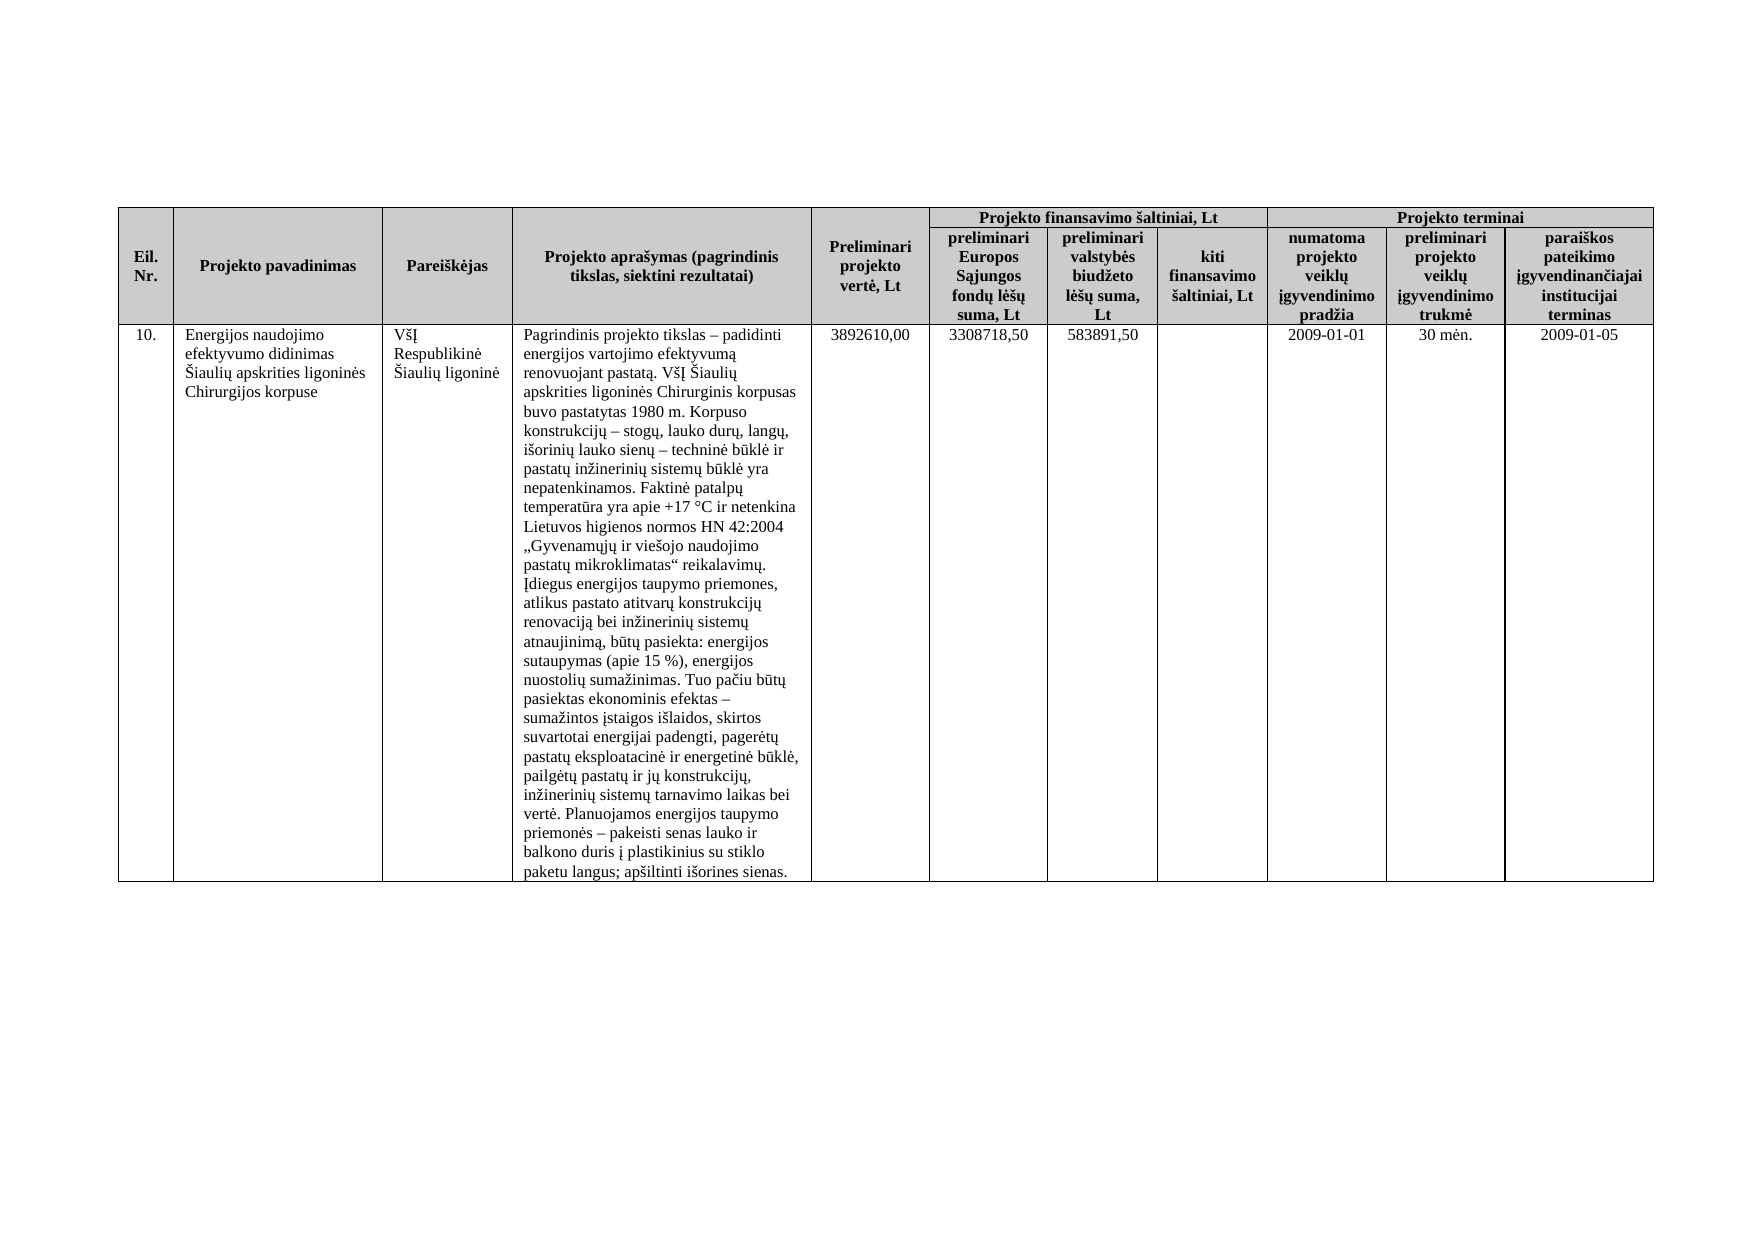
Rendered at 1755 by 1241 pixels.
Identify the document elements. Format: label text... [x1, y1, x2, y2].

table_header Projekto pavadinimas [174, 208, 382, 324]
table_cell preliminari Europos Sąjungos fondų lėšų suma, Lt [930, 228, 1047, 324]
table_cell [1158, 325, 1267, 881]
table_cell numatoma projekto veiklų įgyvendinimo pradžia [1268, 228, 1386, 324]
table_header Projekto aprašymas (pagrindinis tikslas, siektini rezultatai) [513, 208, 811, 324]
table_cell 583891,50 [1048, 325, 1157, 881]
table_cell Pagrindinis projekto tikslas – padidinti energijos vartojimo efektyvumą renovuojant pastatą. VšĮ Šiaulių apskrities ligoninės Chirurginis korpusas buvo pastatytas 1980 m. Korpuso konstrukcijų – stogų, lauko durų, langų, išorinių lauko sienų – techninė būklė ir pastatų inžinerinių sistemų būklė yra nepatenkinamos. Faktinė patalpų temperatūra yra apie +17 °C ir netenkina Lietuvos higienos normos HN 42:2004 „Gyvenamųjų ir viešojo naudojimo pastatų mikroklimatas“ reikalavimų. Įdiegus energijos taupymo priemones, atlikus pastato atitvarų konstrukcijų renovaciją bei inžinerinių sistemų atnaujinimą, būtų pasiekta: energijos sutaupymas (apie 15 %), energijos nuostolių sumažinimas. Tuo pačiu būtų pasiektas ekonominis efektas – sumažintos įstaigos išlaidos, skirtos suvartotai energijai padengti, pagerėtų pastatų eksploatacinė ir energetinė būklė, pailgėtų pastatų ir jų konstrukcijų, inžinerinių sistemų tarnavimo laikas bei vertė. Planuojamos energijos taupymo priemonės – pakeisti senas lauko ir balkono duris į plastikinius su stiklo paketu langus; apšiltinti išorines sienas. [513, 325, 811, 881]
table_cell preliminari valstybės biudžeto lėšų suma, Lt [1048, 228, 1157, 324]
table_cell 2009-01-05 [1506, 325, 1653, 881]
table_cell 3308718,50 [930, 325, 1047, 881]
table_cell 3892610,00 [812, 325, 929, 881]
table_cell paraiškos pateikimo įgyvendinančiajai institucijai terminas [1506, 228, 1653, 324]
table_header Preliminari projekto vertė, Lt [812, 208, 929, 324]
table_cell Energijos naudojimo efektyvumo didinimas Šiaulių apskrities ligoninės Chirurgijos korpuse [174, 325, 382, 881]
table_header Projekto terminai [1268, 208, 1653, 227]
table_cell preliminari projekto veiklų įgyvendinimo trukmė [1387, 228, 1504, 324]
table_header Eil. Nr. [119, 208, 173, 324]
table_header Pareiškėjas [383, 208, 512, 324]
table_cell 30 mėn. [1387, 325, 1504, 881]
table_cell 2009-01-01 [1268, 325, 1386, 881]
table_cell 10. [119, 325, 173, 881]
table_header Projekto finansavimo šaltiniai, Lt [930, 208, 1267, 227]
table_cell kiti finansavimo šaltiniai, Lt [1158, 228, 1267, 324]
table_cell VšĮ Respublikinė Šiaulių ligoninė [383, 325, 512, 881]
